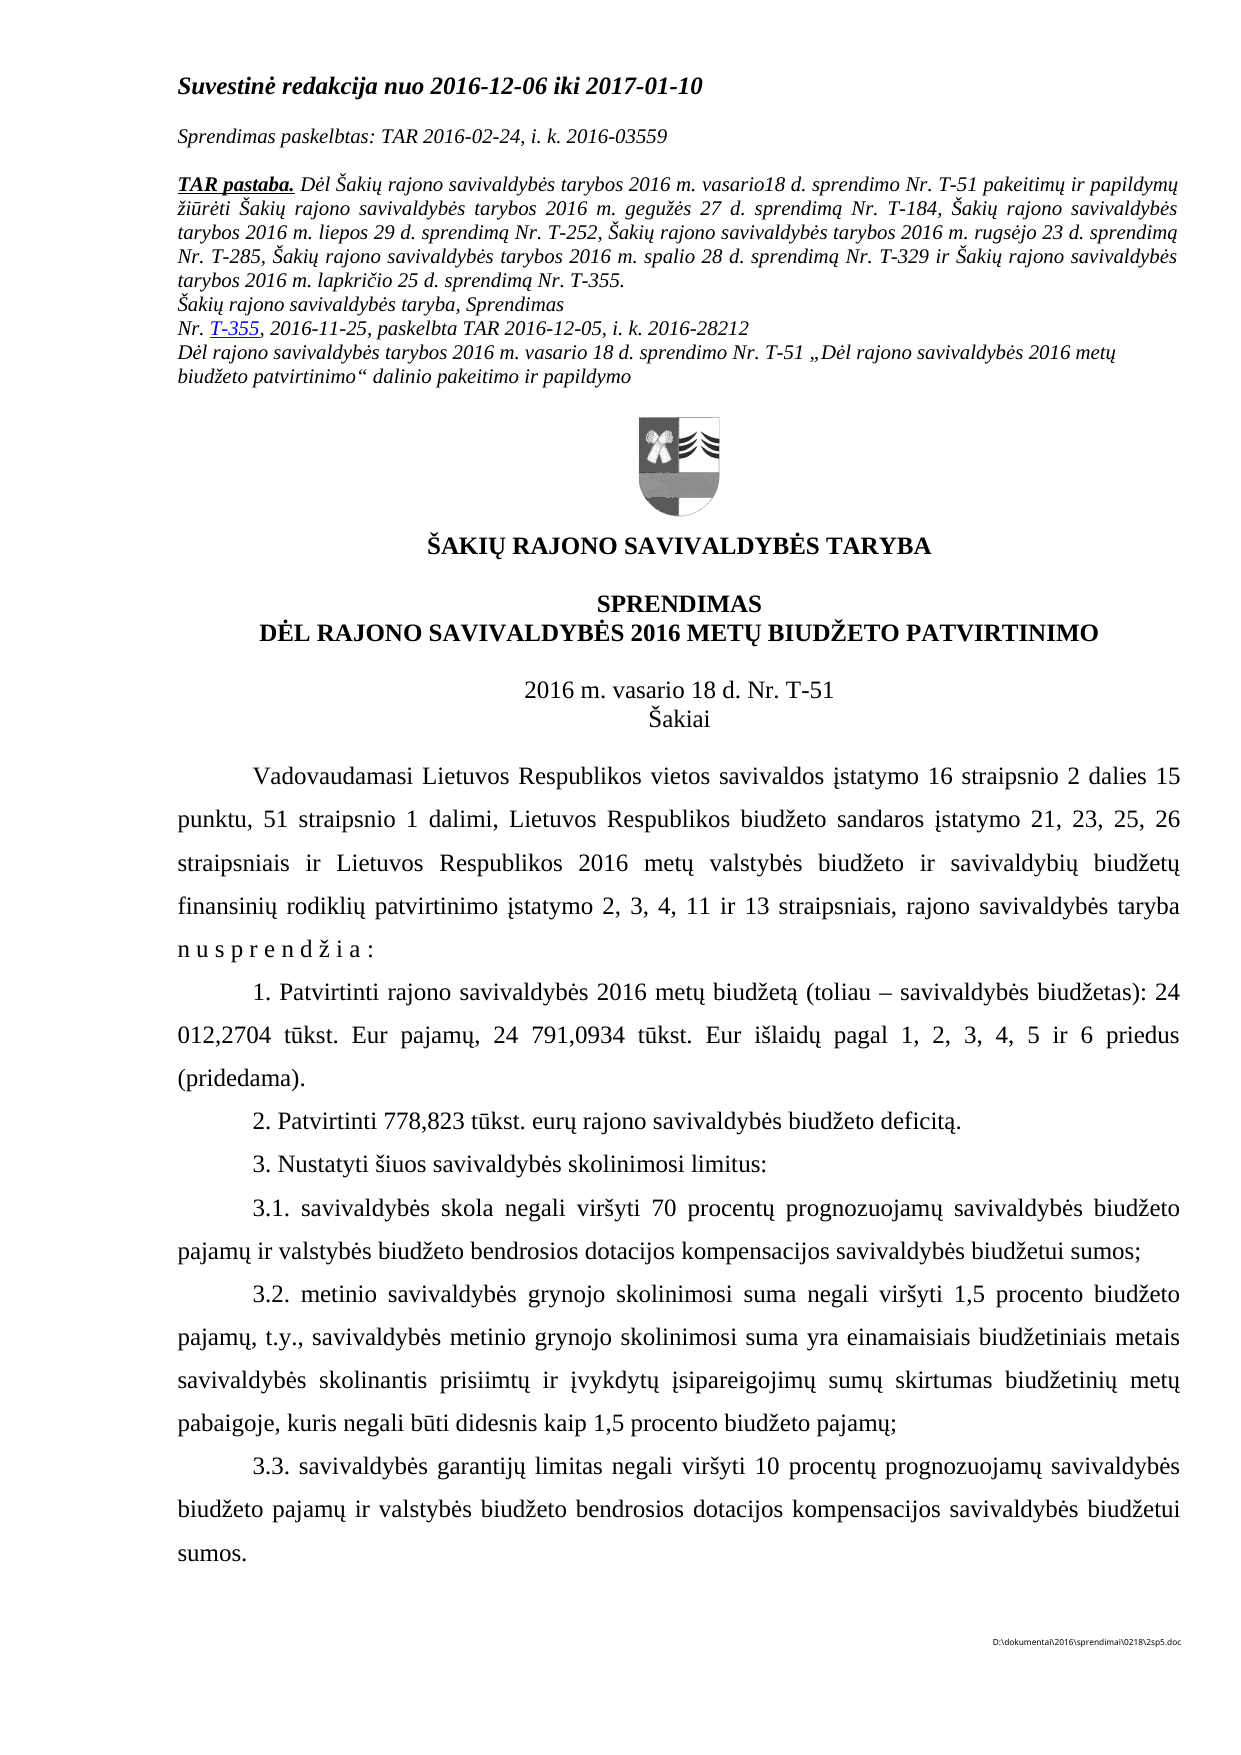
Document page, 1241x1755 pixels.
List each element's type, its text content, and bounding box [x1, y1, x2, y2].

text Šakių rajono savivaldybės taryba, Sprendimas [177, 292, 1181, 316]
text 3. Nustatyti šiuos savivaldybės skolinimosi limitus: [177, 1149, 1181, 1178]
text Sprendimas paskelbtas: TAR 2016-02-24, i. k. 2016-03559 [177, 124, 1181, 148]
text Dėl rajono savivaldybės tarybos 2016 m. vasario 18 d. sprendimo Nr. T-51 „Dėl rajono savivaldybės 2016 metų biudžeto patvirtinimo“ dalinio pakeitimo ir papildymo [177, 340, 1181, 388]
text 3.2. metinio savivaldybės grynojo skolinimosi suma negali viršyti 1,5 procento biudžeto pajamų, t.y., savivaldybės metinio grynojo skolinimosi suma yra einamaisiais biudžetiniais metais savivaldybės skolinantis prisiimtų ir įvykdytų įsipareigojimų sumų skirtumas biudžetinių metų pabaigoje, kuris negali būti didesnis kaip 1,5 procento biudžeto pajamų; [177, 1279, 1181, 1437]
text DĖL RAJONO SAVIVALDYBĖS 2016 METŲ BIUDŽETO PATVIRTINIMO [177, 618, 1181, 646]
text Nr. T-355, 2016-11-25, paskelbta TAR 2016-12-05, i. k. 2016-28212 [177, 316, 1181, 340]
text Vadovaudamasi Lietuvos Respublikos vietos savivaldos įstatymo 16 straipsnio 2 dalies 15 punktu, 51 straipsnio 1 dalimi, Lietuvos Respublikos biudžeto sandaros įstatymo 21, 23, 25, 26 straipsniais ir Lietuvos Respublikos 2016 metų valstybės biudžeto ir savivaldybių biudžetų finansinių rodiklių patvirtinimo įstatymo 2, 3, 4, 11 ir 13 straipsniais, rajono savivaldybės taryba nusprendžia: [177, 761, 1181, 963]
text TAR pastaba. Dėl Šakių rajono savivaldybės tarybos 2016 m. vasario18 d. sprendimo Nr. T-51 pakeitimų ir papildymų žiūrėti Šakių rajono savivaldybės tarybos 2016 m. gegužės 27 d. sprendimą Nr. T-184, Šakių rajono savivaldybės tarybos 2016 m. liepos 29 d. sprendimą Nr. T-252, Šakių rajono savivaldybės tarybos 2016 m. rugsėjo 23 d. sprendimą Nr. T-285, Šakių rajono savivaldybės tarybos 2016 m. spalio 28 d. sprendimą Nr. T-329 ir Šakių rajono savivaldybės tarybos 2016 m. lapkričio 25 d. sprendimą Nr. T-355. [177, 172, 1181, 292]
text 3.1. savivaldybės skola negali viršyti 70 procentų prognozuojamų savivaldybės biudžeto pajamų ir valstybės biudžeto bendrosios dotacijos kompensacijos savivaldybės biudžetui sumos; [177, 1193, 1181, 1264]
text 2. Patvirtinti 778,823 tūkst. eurų rajono savivaldybės biudžeto deficitą. [177, 1106, 1181, 1135]
text 2016 m. vasario 18 d. Nr. T-51 [177, 675, 1181, 704]
text Šakiai [177, 704, 1181, 733]
text Suvestinė redakcija nuo 2016-12-06 iki 2017-01-10 [177, 71, 1181, 99]
text ŠAKIŲ RAJONO SAVIVALDYBĖS TARYBA [177, 531, 1181, 560]
text 1. Patvirtinti rajono savivaldybės 2016 metų biudžetą (toliau – savivaldybės biudžetas): 24 012,2704 tūkst. Eur pajamų, 24 791,0934 tūkst. Eur išlaidų pagal 1, 2, 3, 4, 5 ir 6 priedus (pridedama). [177, 977, 1181, 1092]
text 3.3. savivaldybės garantijų limitas negali viršyti 10 procentų prognozuojamų savivaldybės biudžeto pajamų ir valstybės biudžeto bendrosios dotacijos kompensacijos savivaldybės biudžetui sumos. [177, 1451, 1181, 1566]
text SPRENDIMAS [177, 589, 1181, 618]
